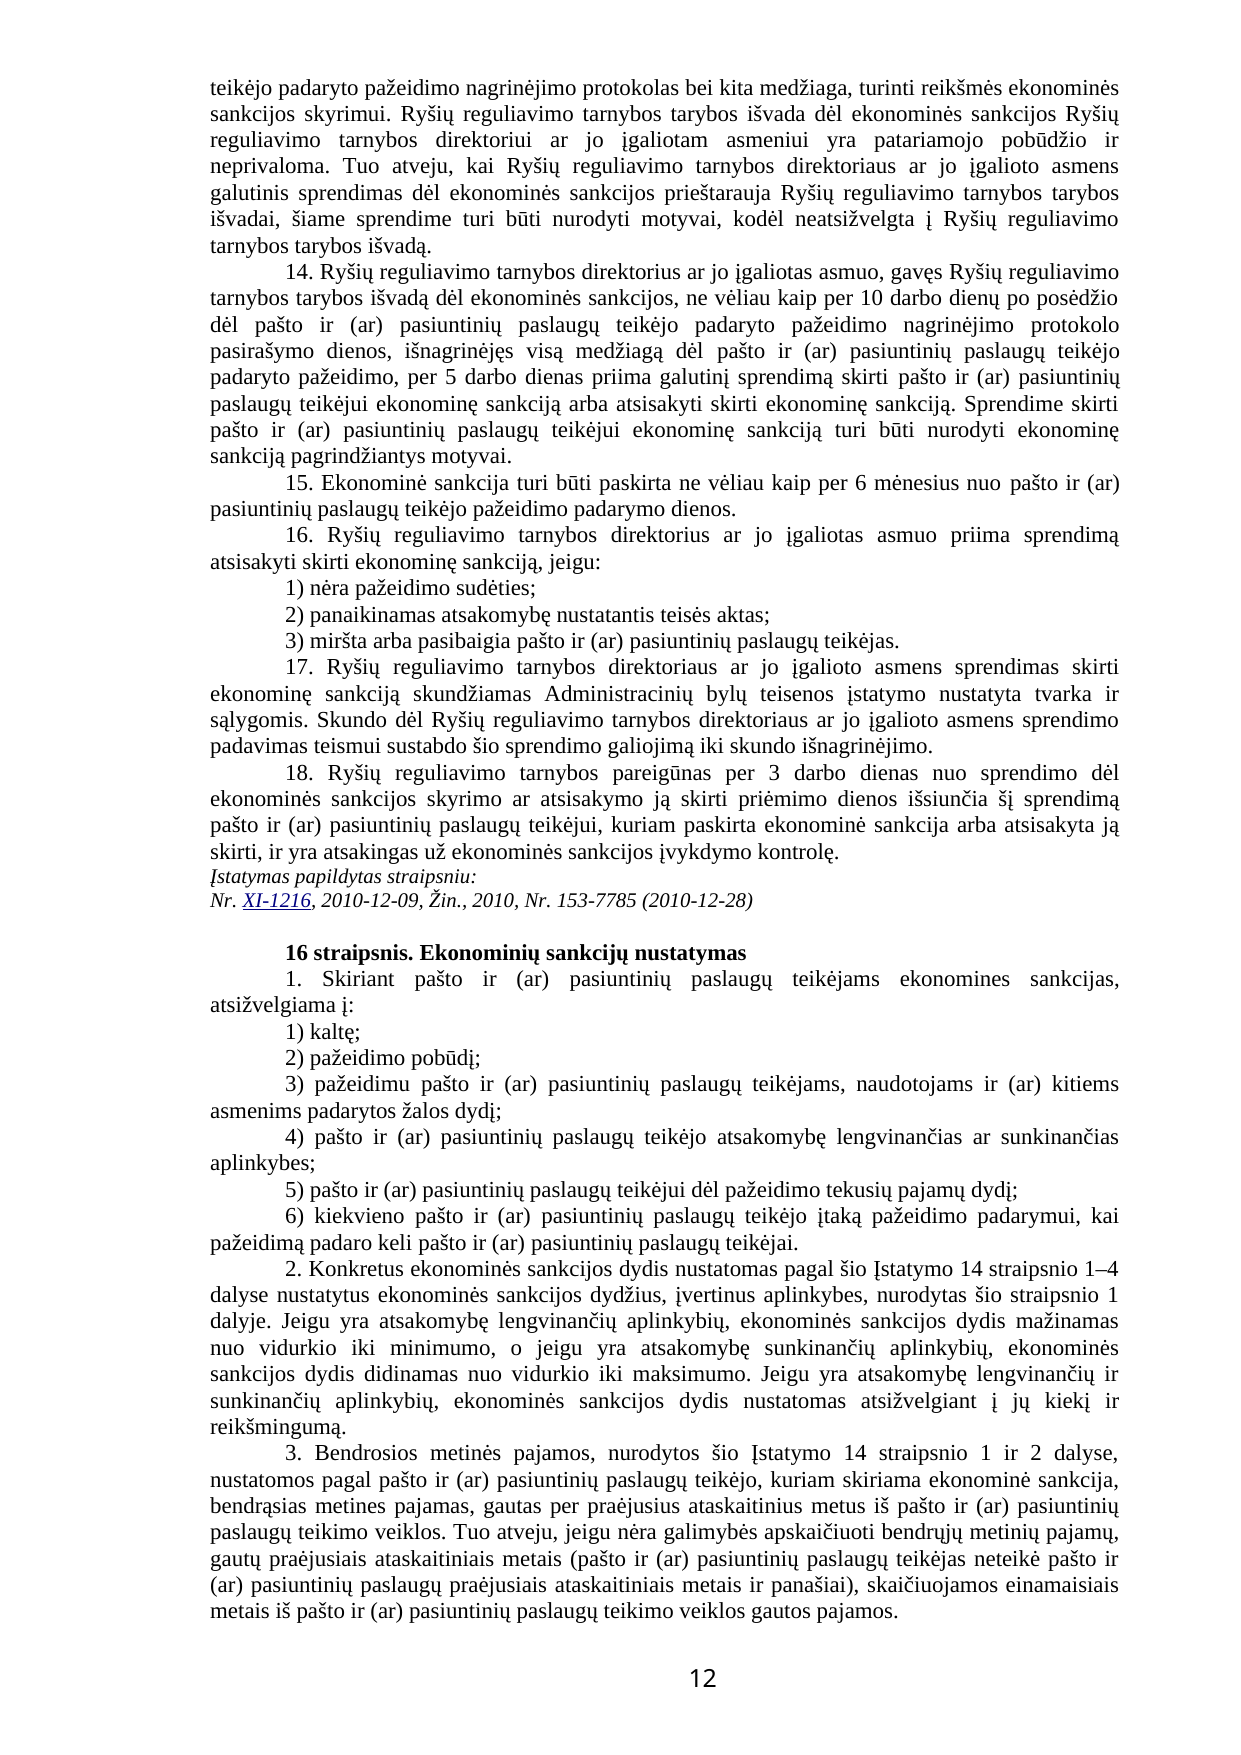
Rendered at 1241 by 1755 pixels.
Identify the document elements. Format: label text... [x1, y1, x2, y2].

text 1) nėra pažeidimo sudėties; [210, 574, 1120, 601]
text Įstatymas papildytas straipsniu: [210, 864, 1120, 888]
text 2) panaikinamas atsakomybę nustatantis teisės aktas; [210, 601, 1120, 627]
text 16 straipsnis. Ekonominių sankcijų nustatymas [210, 939, 1120, 965]
text 1) kaltę; [210, 1018, 1120, 1044]
text 1. Skiriant pašto ir (ar) pasiuntinių paslaugų teikėjams ekonomines sankcijas, atsižvelgiama į: [210, 965, 1120, 1018]
text 17. Ryšių reguliavimo tarnybos direktoriaus ar jo įgalioto asmens sprendimas skirti ekonominę sankciją skundžiamas Administracinių bylų teisenos įstatymo nustatyta tvarka ir sąlygomis. Skundo dėl Ryšių reguliavimo tarnybos direktoriaus ar jo įgalioto asmens sprendimo padavimas teismui sustabdo šio sprendimo galiojimą iki skundo išnagrinėjimo. [210, 653, 1120, 759]
text 6) kiekvieno pašto ir (ar) pasiuntinių paslaugų teikėjo įtaką pažeidimo padarymui, kai pažeidimą padaro keli pašto ir (ar) pasiuntinių paslaugų teikėjai. [210, 1202, 1120, 1255]
text 18. Ryšių reguliavimo tarnybos pareigūnas per 3 darbo dienas nuo sprendimo dėl ekonominės sankcijos skyrimo ar atsisakymo ją skirti priėmimo dienos išsiunčia šį sprendimą pašto ir (ar) pasiuntinių paslaugų teikėjui, kuriam paskirta ekonominė sankcija arba atsisakyta ją skirti, ir yra atsakingas už ekonominės sankcijos įvykdymo kontrolę. [210, 759, 1120, 864]
text 5) pašto ir (ar) pasiuntinių paslaugų teikėjui dėl pažeidimo tekusių pajamų dydį; [210, 1176, 1120, 1202]
text 16. Ryšių reguliavimo tarnybos direktorius ar jo įgaliotas asmuo priima sprendimą atsisakyti skirti ekonominę sankciją, jeigu: [210, 522, 1120, 574]
text teikėjo padaryto pažeidimo nagrinėjimo protokolas bei kita medžiaga, turinti reikšmės ekonominės sankcijos skyrimui. Ryšių reguliavimo tarnybos tarybos išvada dėl ekonominės sankcijos Ryšių reguliavimo tarnybos direktoriui ar jo įgaliotam asmeniui yra patariamojo pobūdžio ir neprivaloma. Tuo atveju, kai Ryšių reguliavimo tarnybos direktoriaus ar jo įgalioto asmens galutinis sprendimas dėl ekonominės sankcijos prieštarauja Ryšių reguliavimo tarnybos tarybos išvadai, šiame sprendime turi būti nurodyti motyvai, kodėl neatsižvelgta į Ryšių reguliavimo tarnybos tarybos išvadą. [210, 73, 1120, 258]
text 15. Ekonominė sankcija turi būti paskirta ne vėliau kaip per 6 mėnesius nuo pašto ir (ar) pasiuntinių paslaugų teikėjo pažeidimo padarymo dienos. [210, 469, 1120, 522]
text 14. Ryšių reguliavimo tarnybos direktorius ar jo įgaliotas asmuo, gavęs Ryšių reguliavimo tarnybos tarybos išvadą dėl ekonominės sankcijos, ne vėliau kaip per 10 darbo dienų po posėdžio dėl pašto ir (ar) pasiuntinių paslaugų teikėjo padaryto pažeidimo nagrinėjimo protokolo pasirašymo dienos, išnagrinėjęs visą medžiagą dėl pašto ir (ar) pasiuntinių paslaugų teikėjo padaryto pažeidimo, per 5 darbo dienas priima galutinį sprendimą skirti pašto ir (ar) pasiuntinių paslaugų teikėjui ekonominę sankciją arba atsisakyti skirti ekonominę sankciją. Sprendime skirti pašto ir (ar) pasiuntinių paslaugų teikėjui ekonominę sankciją turi būti nurodyti ekonominę sankciją pagrindžiantys motyvai. [210, 258, 1120, 469]
text 3) miršta arba pasibaigia pašto ir (ar) pasiuntinių paslaugų teikėjas. [210, 627, 1120, 653]
text Nr. XI-1216, 2010-12-09, Žin., 2010, Nr. 153-7785 (2010-12-28) [210, 888, 1120, 912]
text 4) pašto ir (ar) pasiuntinių paslaugų teikėjo atsakomybę lengvinančias ar sunkinančias aplinkybes; [210, 1123, 1120, 1176]
text 3) pažeidimu pašto ir (ar) pasiuntinių paslaugų teikėjams, naudotojams ir (ar) kitiems asmenims padarytos žalos dydį; [210, 1070, 1120, 1123]
text 3. Bendrosios metinės pajamos, nurodytos šio Įstatymo 14 straipsnio 1 ir 2 dalyse, nustatomos pagal pašto ir (ar) pasiuntinių paslaugų teikėjo, kuriam skiriama ekonominė sankcija, bendrąsias metines pajamas, gautas per praėjusius ataskaitinius metus iš pašto ir (ar) pasiuntinių paslaugų teikimo veiklos. Tuo atveju, jeigu nėra galimybės apskaičiuoti bendrųjų metinių pajamų, gautų praėjusiais ataskaitiniais metais (pašto ir (ar) pasiuntinių paslaugų teikėjas neteikė pašto ir (ar) pasiuntinių paslaugų praėjusiais ataskaitiniais metais ir panašiai), skaičiuojamos einamaisiais metais iš pašto ir (ar) pasiuntinių paslaugų teikimo veiklos gautos pajamos. [210, 1439, 1120, 1624]
text 2. Konkretus ekonominės sankcijos dydis nustatomas pagal šio Įstatymo 14 straipsnio 1–4 dalyse nustatytus ekonominės sankcijos dydžius, įvertinus aplinkybes, nurodytas šio straipsnio 1 dalyje. Jeigu yra atsakomybę lengvinančių aplinkybių, ekonominės sankcijos dydis mažinamas nuo vidurkio iki minimumo, o jeigu yra atsakomybę sunkinančių aplinkybių, ekonominės sankcijos dydis didinamas nuo vidurkio iki maksimumo. Jeigu yra atsakomybę lengvinančių ir sunkinančių aplinkybių, ekonominės sankcijos dydis nustatomas atsižvelgiant į jų kiekį ir reikšmingumą. [210, 1255, 1120, 1439]
text 2) pažeidimo pobūdį; [210, 1044, 1120, 1070]
